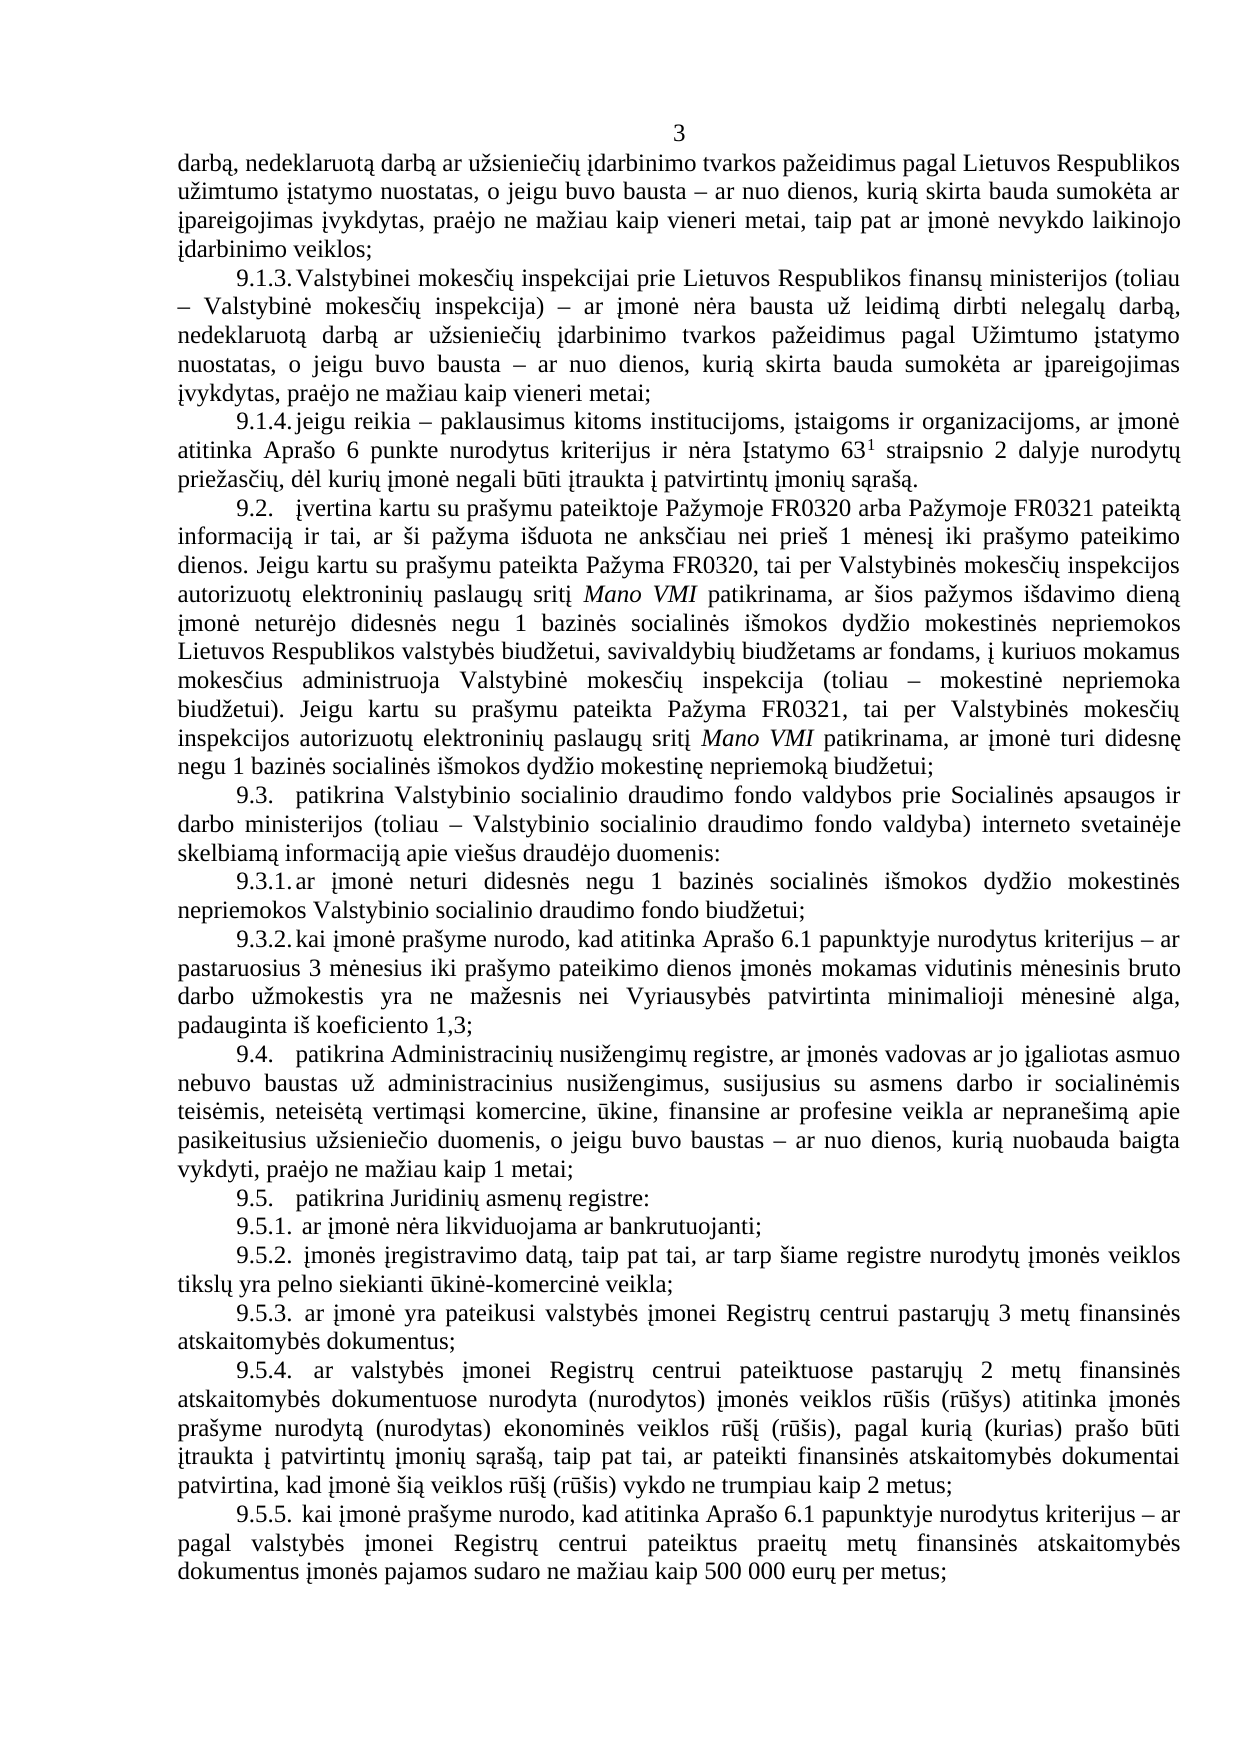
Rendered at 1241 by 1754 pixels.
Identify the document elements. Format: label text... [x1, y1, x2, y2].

text 9.4. patikrina Administracinių nusižengimų registre, ar įmonės vadovas ar jo įgaliotas asmuo nebuvo baustas už administracinius nusižengimus, susijusius su asmens darbo ir socialinėmis teisėmis, neteisėtą vertimąsi komercine, ūkine, finansine ar profesine veikla ar nepranešimą apie pasikeitusius užsieniečio duomenis, o jeigu buvo baustas – ar nuo dienos, kurią nuobauda baigta vykdyti, praėjo ne mažiau kaip 1 metai; [177, 1039, 1181, 1183]
text 9.5.1. ar įmonė nėra likviduojama ar bankrutuojanti; [177, 1211, 1181, 1240]
text 9.5.4. ar valstybės įmonei Registrų centrui pateiktuose pastarųjų 2 metų finansinės atskaitomybės dokumentuose nurodyta (nurodytos) įmonės veiklos rūšis (rūšys) atitinka įmonės prašyme nurodytą (nurodytas) ekonominės veiklos rūšį (rūšis), pagal kurią (kurias) prašo būti įtraukta į patvirtintų įmonių sąrašą, taip pat tai, ar pateikti finansinės atskaitomybės dokumentai patvirtina, kad įmonė šią veiklos rūšį (rūšis) vykdo ne trumpiau kaip 2 metus; [177, 1355, 1181, 1499]
text 9.2. įvertina kartu su prašymu pateiktoje Pažymoje FR0320 arba Pažymoje FR0321 pateiktą informaciją ir tai, ar ši pažyma išduota ne anksčiau nei prieš 1 mėnesį iki prašymo pateikimo dienos. Jeigu kartu su prašymu pateikta Pažyma FR0320, tai per Valstybinės mokesčių inspekcijos autorizuotų elektroninių paslaugų sritį Mano VMI patikrinama, ar šios pažymos išdavimo dieną įmonė neturėjo didesnės negu 1 bazinės socialinės išmokos dydžio mokestinės nepriemokos Lietuvos Respublikos valstybės biudžetui, savivaldybių biudžetams ar fondams, į kuriuos mokamus mokesčius administruoja Valstybinė mokesčių inspekcija (toliau – mokestinė nepriemoka biudžetui). Jeigu kartu su prašymu pateikta Pažyma FR0321, tai per Valstybinės mokesčių inspekcijos autorizuotų elektroninių paslaugų sritį Mano VMI patikrinama, ar įmonė turi didesnę negu 1 bazinės socialinės išmokos dydžio mokestinę nepriemoką biudžetui; [177, 493, 1181, 780]
text 9.1.3. Valstybinei mokesčių inspekcijai prie Lietuvos Respublikos finansų ministerijos (toliau – Valstybinė mokesčių inspekcija) – ar įmonė nėra bausta už leidimą dirbti nelegalų darbą, nedeklaruotą darbą ar užsieniečių įdarbinimo tvarkos pažeidimus pagal Užimtumo įstatymo nuostatas, o jeigu buvo bausta – ar nuo dienos, kurią skirta bauda sumokėta ar įpareigojimas įvykdytas, praėjo ne mažiau kaip vieneri metai; [177, 263, 1181, 406]
text 9.3.2. kai įmonė prašyme nurodo, kad atitinka Aprašo 6.1 papunktyje nurodytus kriterijus – ar pastaruosius 3 mėnesius iki prašymo pateikimo dienos įmonės mokamas vidutinis mėnesinis bruto darbo užmokestis yra ne mažesnis nei Vyriausybės patvirtinta minimalioji mėnesinė alga, padauginta iš koeficiento 1,3; [177, 924, 1181, 1039]
text 9.5.2. įmonės įregistravimo datą, taip pat tai, ar tarp šiame registre nurodytų įmonės veiklos tikslų yra pelno siekianti ūkinė-komercinė veikla; [177, 1240, 1181, 1298]
text 9.3.1. ar įmonė neturi didesnės negu 1 bazinės socialinės išmokos dydžio mokestinės nepriemokos Valstybinio socialinio draudimo fondo biudžetui; [177, 866, 1181, 924]
text darbą, nedeklaruotą darbą ar užsieniečių įdarbinimo tvarkos pažeidimus pagal Lietuvos Respublikos užimtumo įstatymo nuostatas, o jeigu buvo bausta – ar nuo dienos, kurią skirta bauda sumokėta ar įpareigojimas įvykdytas, praėjo ne mažiau kaip vieneri metai, taip pat ar įmonė nevykdo laikinojo įdarbinimo veiklos; [177, 148, 1181, 263]
text 9.5.5. kai įmonė prašyme nurodo, kad atitinka Aprašo 6.1 papunktyje nurodytus kriterijus – ar pagal valstybės įmonei Registrų centrui pateiktus praeitų metų finansinės atskaitomybės dokumentus įmonės pajamos sudaro ne mažiau kaip 500 000 eurų per metus; [177, 1499, 1181, 1585]
text 9.5.3. ar įmonė yra pateikusi valstybės įmonei Registrų centrui pastarųjų 3 metų finansinės atskaitomybės dokumentus; [177, 1298, 1181, 1355]
text 9.1.4. jeigu reikia – paklausimus kitoms institucijoms, įstaigoms ir organizacijoms, ar įmonė atitinka Aprašo 6 punkte nurodytus kriterijus ir nėra Įstatymo 631 straipsnio 2 dalyje nurodytų priežasčių, dėl kurių įmonė negali būti įtraukta į patvirtintų įmonių sąrašą. [177, 406, 1181, 493]
text 9.5. patikrina Juridinių asmenų registre: [177, 1183, 1181, 1211]
text 9.3. patikrina Valstybinio socialinio draudimo fondo valdybos prie Socialinės apsaugos ir darbo ministerijos (toliau – Valstybinio socialinio draudimo fondo valdyba) interneto svetainėje skelbiamą informaciją apie viešus draudėjo duomenis: [177, 780, 1181, 866]
